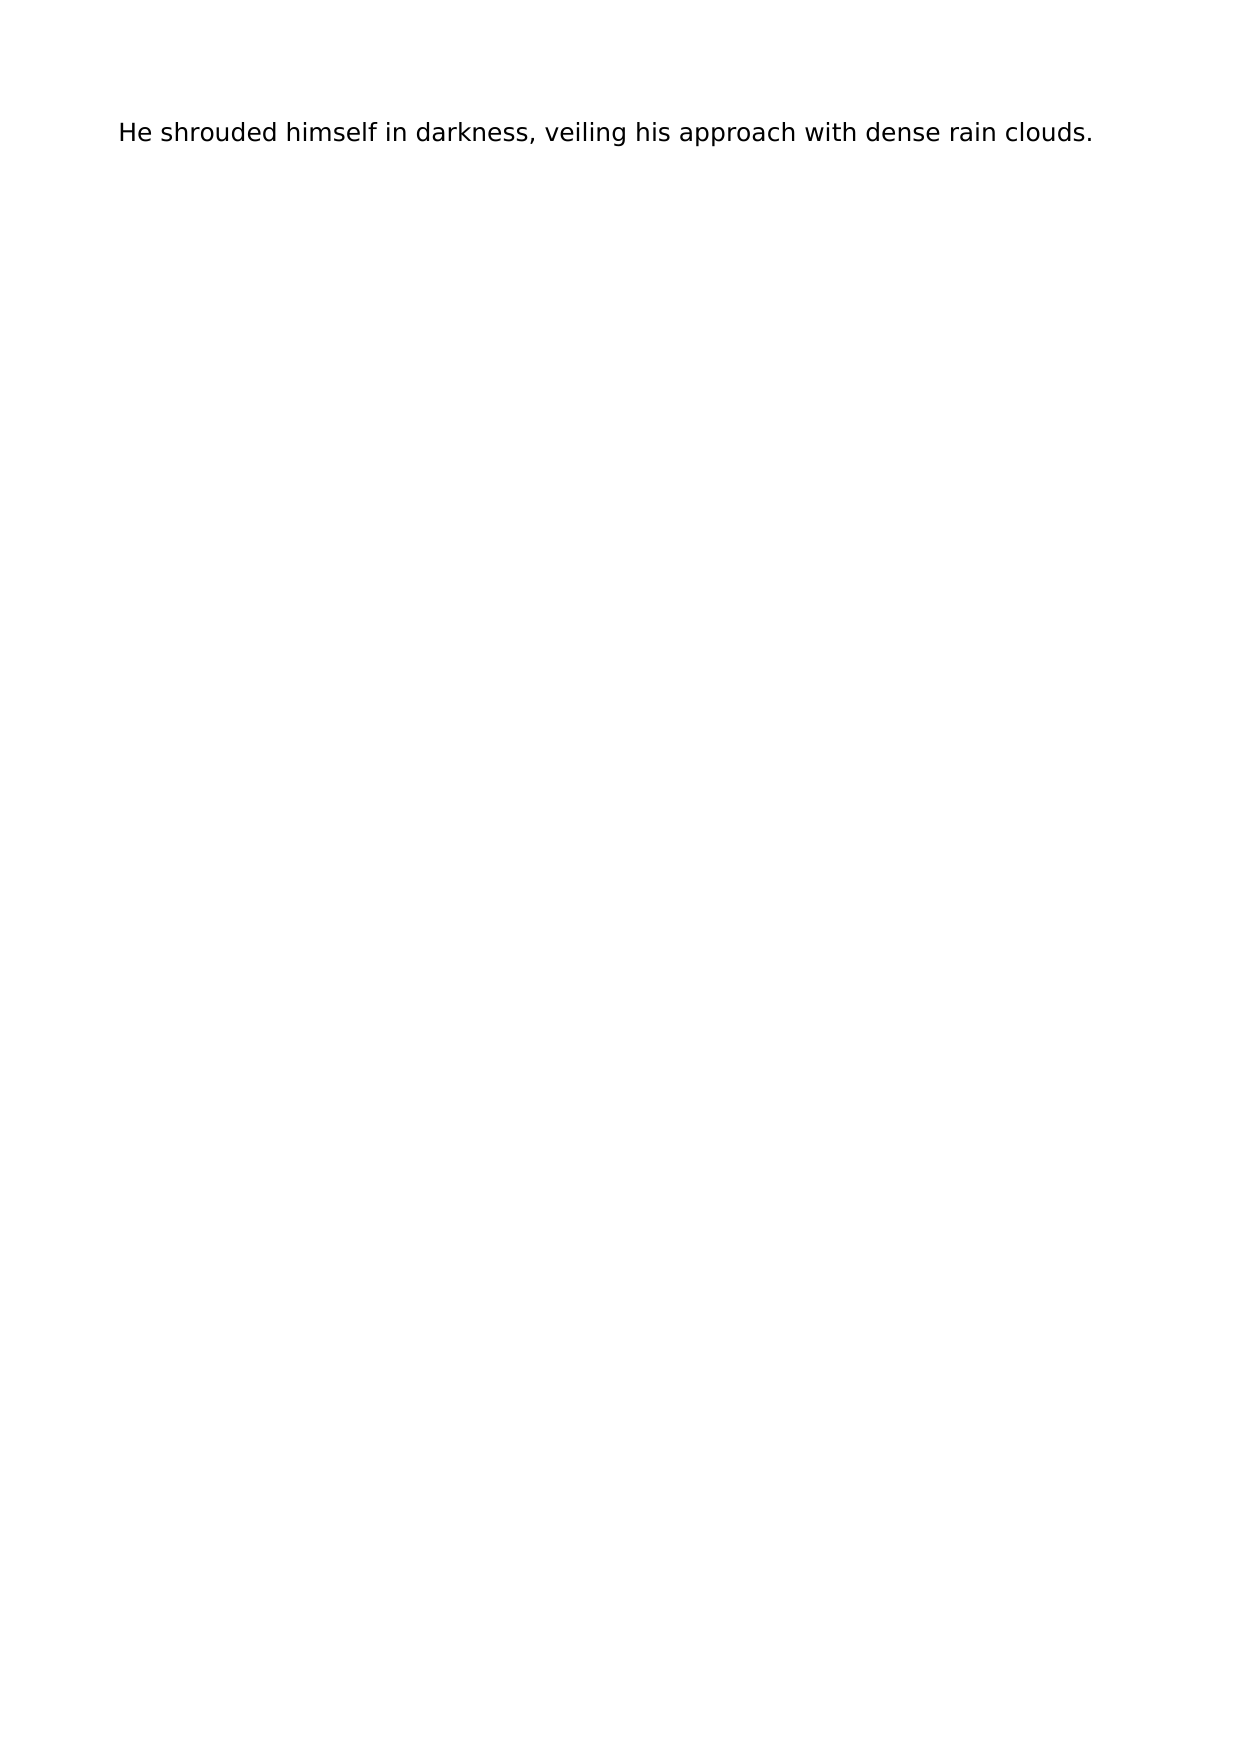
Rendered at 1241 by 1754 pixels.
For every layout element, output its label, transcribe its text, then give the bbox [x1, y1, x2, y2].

text He shrouded himself in darkness, veiling his approach with dense rain clouds. [118, 118, 1122, 147]
